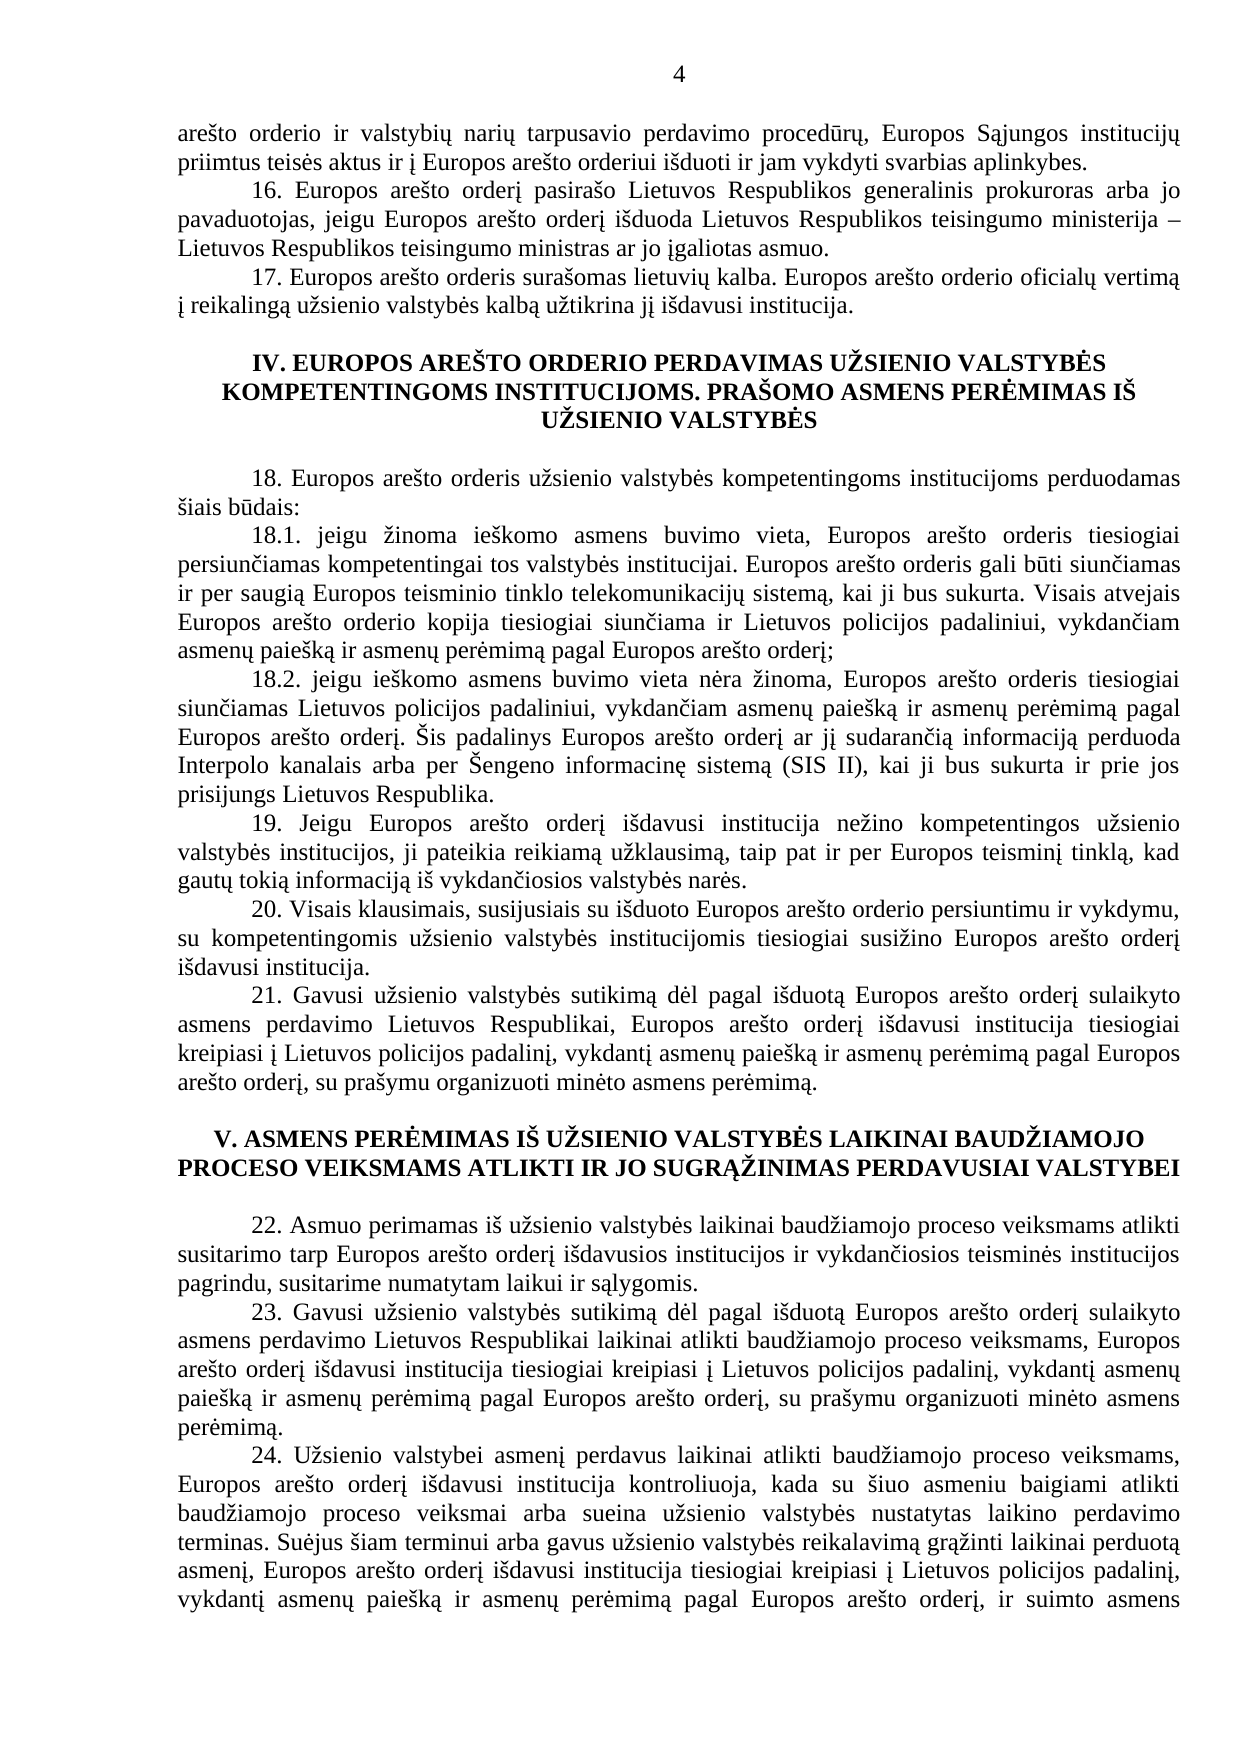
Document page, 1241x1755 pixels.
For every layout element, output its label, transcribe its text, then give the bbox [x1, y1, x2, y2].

text 23. Gavusi užsienio valstybės sutikimą dėl pagal išduotą Europos arešto orderį sulaikyto asmens perdavimo Lietuvos Respublikai laikinai atlikti baudžiamojo proceso veiksmams, Europos arešto orderį išdavusi institucija tiesiogiai kreipiasi į Lietuvos policijos padalinį, vykdantį asmenų paiešką ir asmenų perėmimą pagal Europos arešto orderį, su prašymu organizuoti minėto asmens perėmimą. [177, 1297, 1181, 1441]
text 16. Europos arešto orderį pasirašo Lietuvos Respublikos generalinis prokuroras arba jo pavaduotojas, jeigu Europos arešto orderį išduoda Lietuvos Respublikos teisingumo ministerija – Lietuvos Respublikos teisingumo ministras ar jo įgaliotas asmuo. [177, 176, 1181, 262]
text 24. Užsienio valstybei asmenį perdavus laikinai atlikti baudžiamojo proceso veiksmams, Europos arešto orderį išdavusi institucija kontroliuoja, kada su šiuo asmeniu baigiami atlikti baudžiamojo proceso veiksmai arba sueina užsienio valstybės nustatytas laikino perdavimo terminas. Suėjus šiam terminui arba gavus užsienio valstybės reikalavimą grąžinti laikinai perduotą asmenį, Europos arešto orderį išdavusi institucija tiesiogiai kreipiasi į Lietuvos policijos padalinį, vykdantį asmenų paiešką ir asmenų perėmimą pagal Europos arešto orderį, ir suimto asmens [177, 1441, 1181, 1613]
text 18. Europos arešto orderis užsienio valstybės kompetentingoms institucijoms perduodamas šiais būdais: [177, 463, 1181, 521]
text 21. Gavusi užsienio valstybės sutikimą dėl pagal išduotą Europos arešto orderį sulaikyto asmens perdavimo Lietuvos Respublikai, Europos arešto orderį išdavusi institucija tiesiogiai kreipiasi į Lietuvos policijos padalinį, vykdantį asmenų paiešką ir asmenų perėmimą pagal Europos arešto orderį, su prašymu organizuoti minėto asmens perėmimą. [177, 981, 1181, 1096]
text arešto orderio ir valstybių narių tarpusavio perdavimo procedūrų, Europos Sąjungos institucijų priimtus teisės aktus ir į Europos arešto orderiui išduoti ir jam vykdyti svarbias aplinkybes. [177, 118, 1181, 176]
text 19. Jeigu Europos arešto orderį išdavusi institucija nežino kompetentingos užsienio valstybės institucijos, ji pateikia reikiamą užklausimą, taip pat ir per Europos teisminį tinklą, kad gautų tokią informaciją iš vykdančiosios valstybės narės. [177, 808, 1181, 894]
text IV. EUROPOS AREŠTO ORDERIO PERDAVIMAS UŽSIENIO VALSTYBĖS KOMPETENTINGOMS INSTITUCIJOMS. PRAŠOMO ASMENS PERĖMIMAS IŠ UŽSIENIO VALSTYBĖS [177, 348, 1181, 434]
text 18.2. jeigu ieškomo asmens buvimo vieta nėra žinoma, Europos arešto orderis tiesiogiai siunčiamas Lietuvos policijos padaliniui, vykdančiam asmenų paiešką ir asmenų perėmimą pagal Europos arešto orderį. Šis padalinys Europos arešto orderį ar jį sudarančią informaciją perduoda Interpolo kanalais arba per Šengeno informacinę sistemą (SIS II), kai ji bus sukurta ir prie jos prisijungs Lietuvos Respublika. [177, 664, 1181, 808]
text 22. Asmuo perimamas iš užsienio valstybės laikinai baudžiamojo proceso veiksmams atlikti susitarimo tarp Europos arešto orderį išdavusios institucijos ir vykdančiosios teisminės institucijos pagrindu, susitarime numatytam laikui ir sąlygomis. [177, 1211, 1181, 1297]
text V. ASMENS PERĖMIMAS IŠ UŽSIENIO VALSTYBĖS LAIKINAI BAUDŽIAMOJO PROCESO VEIKSMAMS ATLIKTI IR JO SUGRĄŽINIMAS PERDAVUSIAI VALSTYBEI [177, 1124, 1181, 1182]
text 20. Visais klausimais, susijusiais su išduoto Europos arešto orderio persiuntimu ir vykdymu, su kompetentingomis užsienio valstybės institucijomis tiesiogiai susižino Europos arešto orderį išdavusi institucija. [177, 894, 1181, 981]
text 18.1. jeigu žinoma ieškomo asmens buvimo vieta, Europos arešto orderis tiesiogiai persiunčiamas kompetentingai tos valstybės institucijai. Europos arešto orderis gali būti siunčiamas ir per saugią Europos teisminio tinklo telekomunikacijų sistemą, kai ji bus sukurta. Visais atvejais Europos arešto orderio kopija tiesiogiai siunčiama ir Lietuvos policijos padaliniui, vykdančiam asmenų paiešką ir asmenų perėmimą pagal Europos arešto orderį; [177, 521, 1181, 664]
text 17. Europos arešto orderis surašomas lietuvių kalba. Europos arešto orderio oficialų vertimą į reikalingą užsienio valstybės kalbą užtikrina jį išdavusi institucija. [177, 262, 1181, 319]
